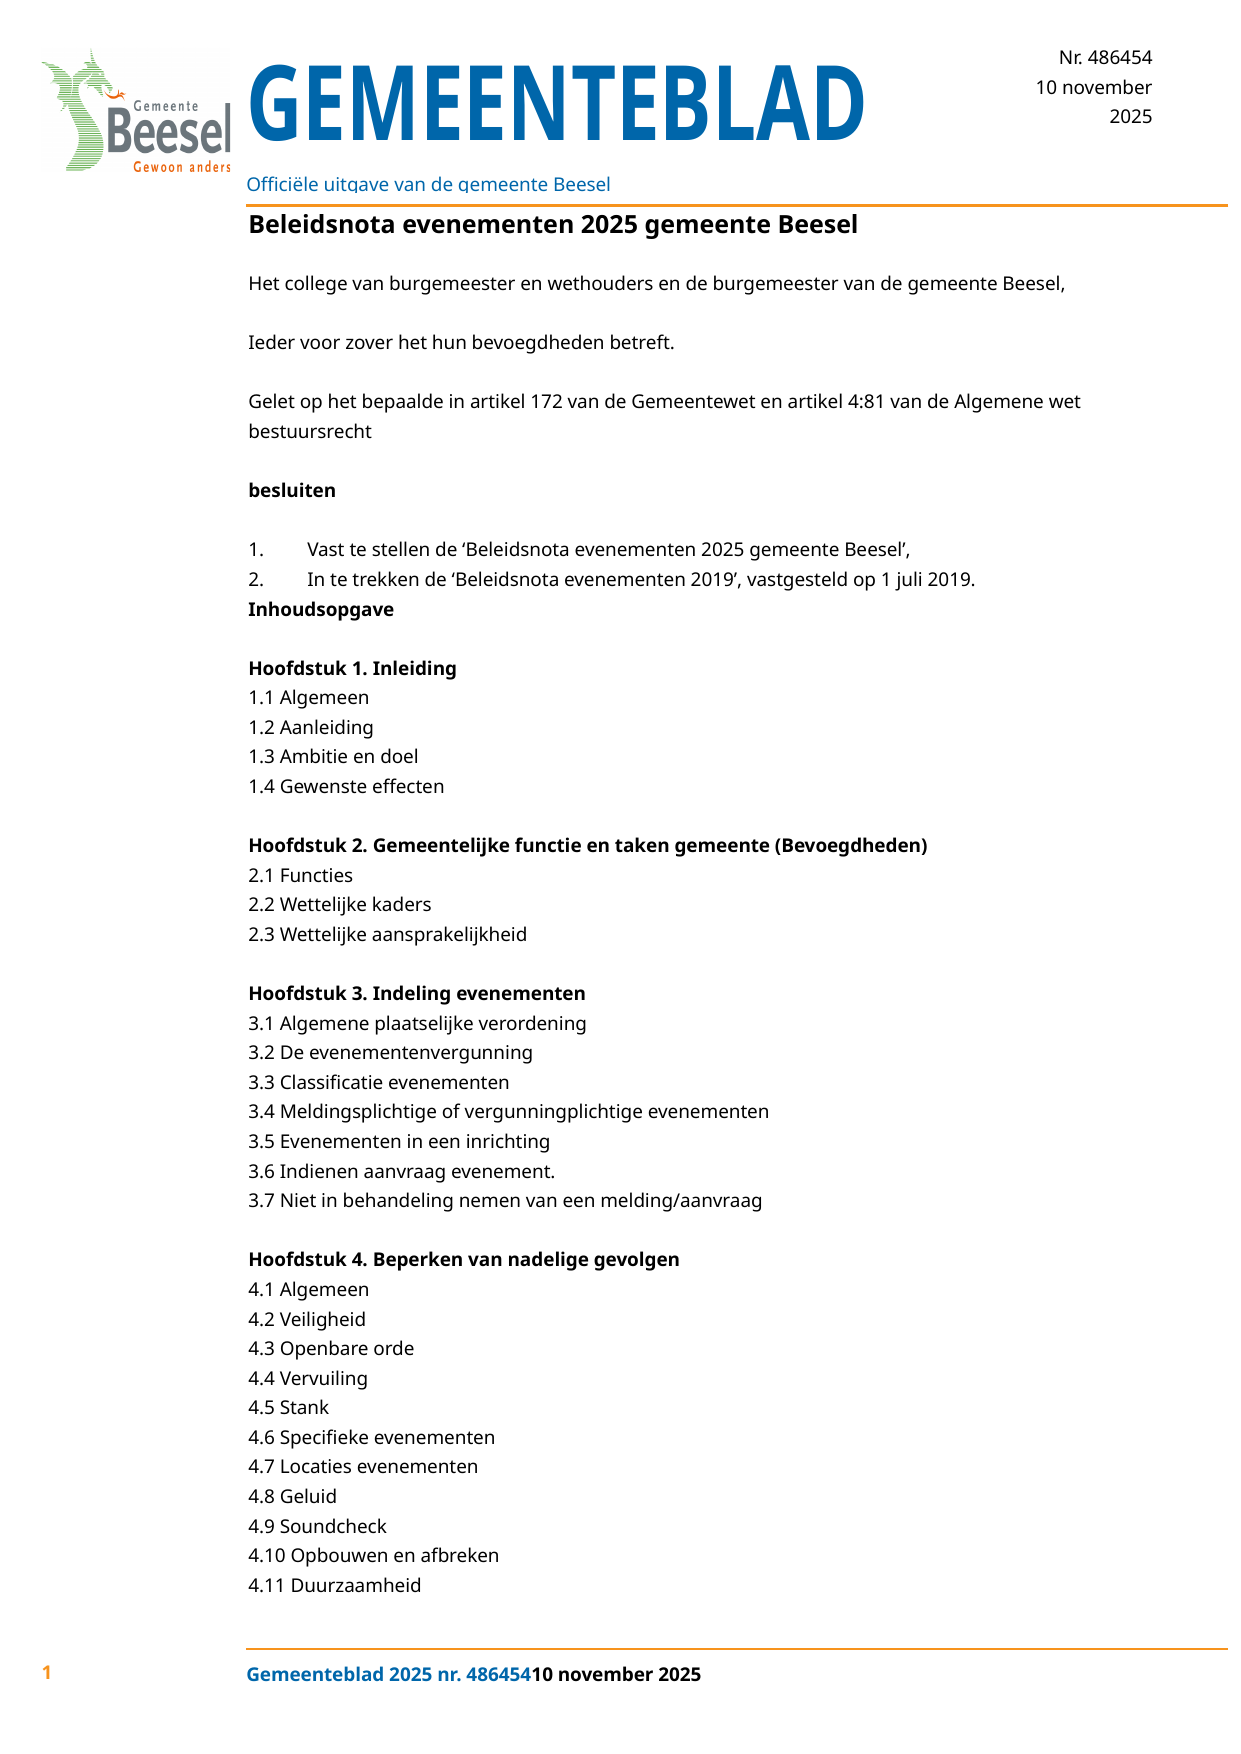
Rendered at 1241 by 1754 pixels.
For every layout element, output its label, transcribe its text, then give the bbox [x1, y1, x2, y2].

text 3.5 Evenementen in een inrichting [248, 1128, 1152, 1154]
text 2.1 Functies [248, 862, 1152, 888]
text 4.10 Opbouwen en afbreken [248, 1542, 1152, 1568]
text 1.3 Ambitie en doel [248, 744, 1152, 769]
text 4.1 Algemeen [248, 1276, 1152, 1302]
text 3.6 Indienen aanvraag evenement. [248, 1158, 1152, 1183]
text 3.2 De evenementenvergunning [248, 1039, 1152, 1065]
text 3.7 Niet in behandeling nemen van een melding/aanvraag [248, 1187, 1152, 1213]
text 4.8 Geluid [248, 1483, 1152, 1509]
text 1.1 Algemeen [248, 684, 1152, 710]
list In te trekken de ‘Beleidsnota evenementen 2019’, vastgesteld op 1 juli 2019. [248, 566, 1152, 592]
text 4.3 Openbare orde [248, 1335, 1152, 1361]
text Beleidsnota evenementen 2025 gemeente Beesel [248, 207, 1152, 241]
text Hoofdstuk 4. Beperken van nadelige gevolgen [248, 1247, 1152, 1272]
text 4.7 Locaties evenementen [248, 1454, 1152, 1479]
text 2.2 Wettelijke kaders [248, 892, 1152, 917]
text 4.2 Veiligheid [248, 1306, 1152, 1331]
text 4.4 Vervuiling [248, 1365, 1152, 1391]
text besluiten [248, 477, 1152, 503]
text Hoofdstuk 3. Indeling evenementen [248, 980, 1152, 1006]
text 4.6 Specifieke evenementen [248, 1424, 1152, 1450]
text Hoofdstuk 2. Gemeentelijke functie en taken gemeente (Bevoegdheden) [248, 832, 1152, 858]
text Inhoudsopgave [248, 596, 1152, 621]
text 2.3 Wettelijke aansprakelijkheid [248, 921, 1152, 947]
text 1.2 Aanleiding [248, 714, 1152, 740]
list Vast te stellen de ‘Beleidsnota evenementen 2025 gemeente Beesel’, [248, 537, 1152, 562]
text Hoofdstuk 1. Inleiding [248, 655, 1152, 681]
text Gelet op het bepaalde in artikel 172 van de Gemeentewet en artikel 4:81 van de Algemene wet bestuursrecht [248, 389, 1152, 444]
text Ieder voor zover het hun bevoegdheden betreft. [248, 329, 1152, 355]
text 4.5 Stank [248, 1394, 1152, 1420]
text 3.4 Meldingsplichtige of vergunningplichtige evenementen [248, 1099, 1152, 1124]
text Het college van burgemeester en wethouders en de burgemeester van de gemeente Beesel, [248, 270, 1152, 296]
text 4.11 Duurzaamheid [248, 1572, 1152, 1598]
text 1.4 Gewenste effecten [248, 773, 1152, 799]
text 3.3 Classificatie evenementen [248, 1069, 1152, 1095]
picture [41, 47, 231, 172]
text 4.9 Soundcheck [248, 1513, 1152, 1538]
text 3.1 Algemene plaatselijke verordening [248, 1010, 1152, 1036]
